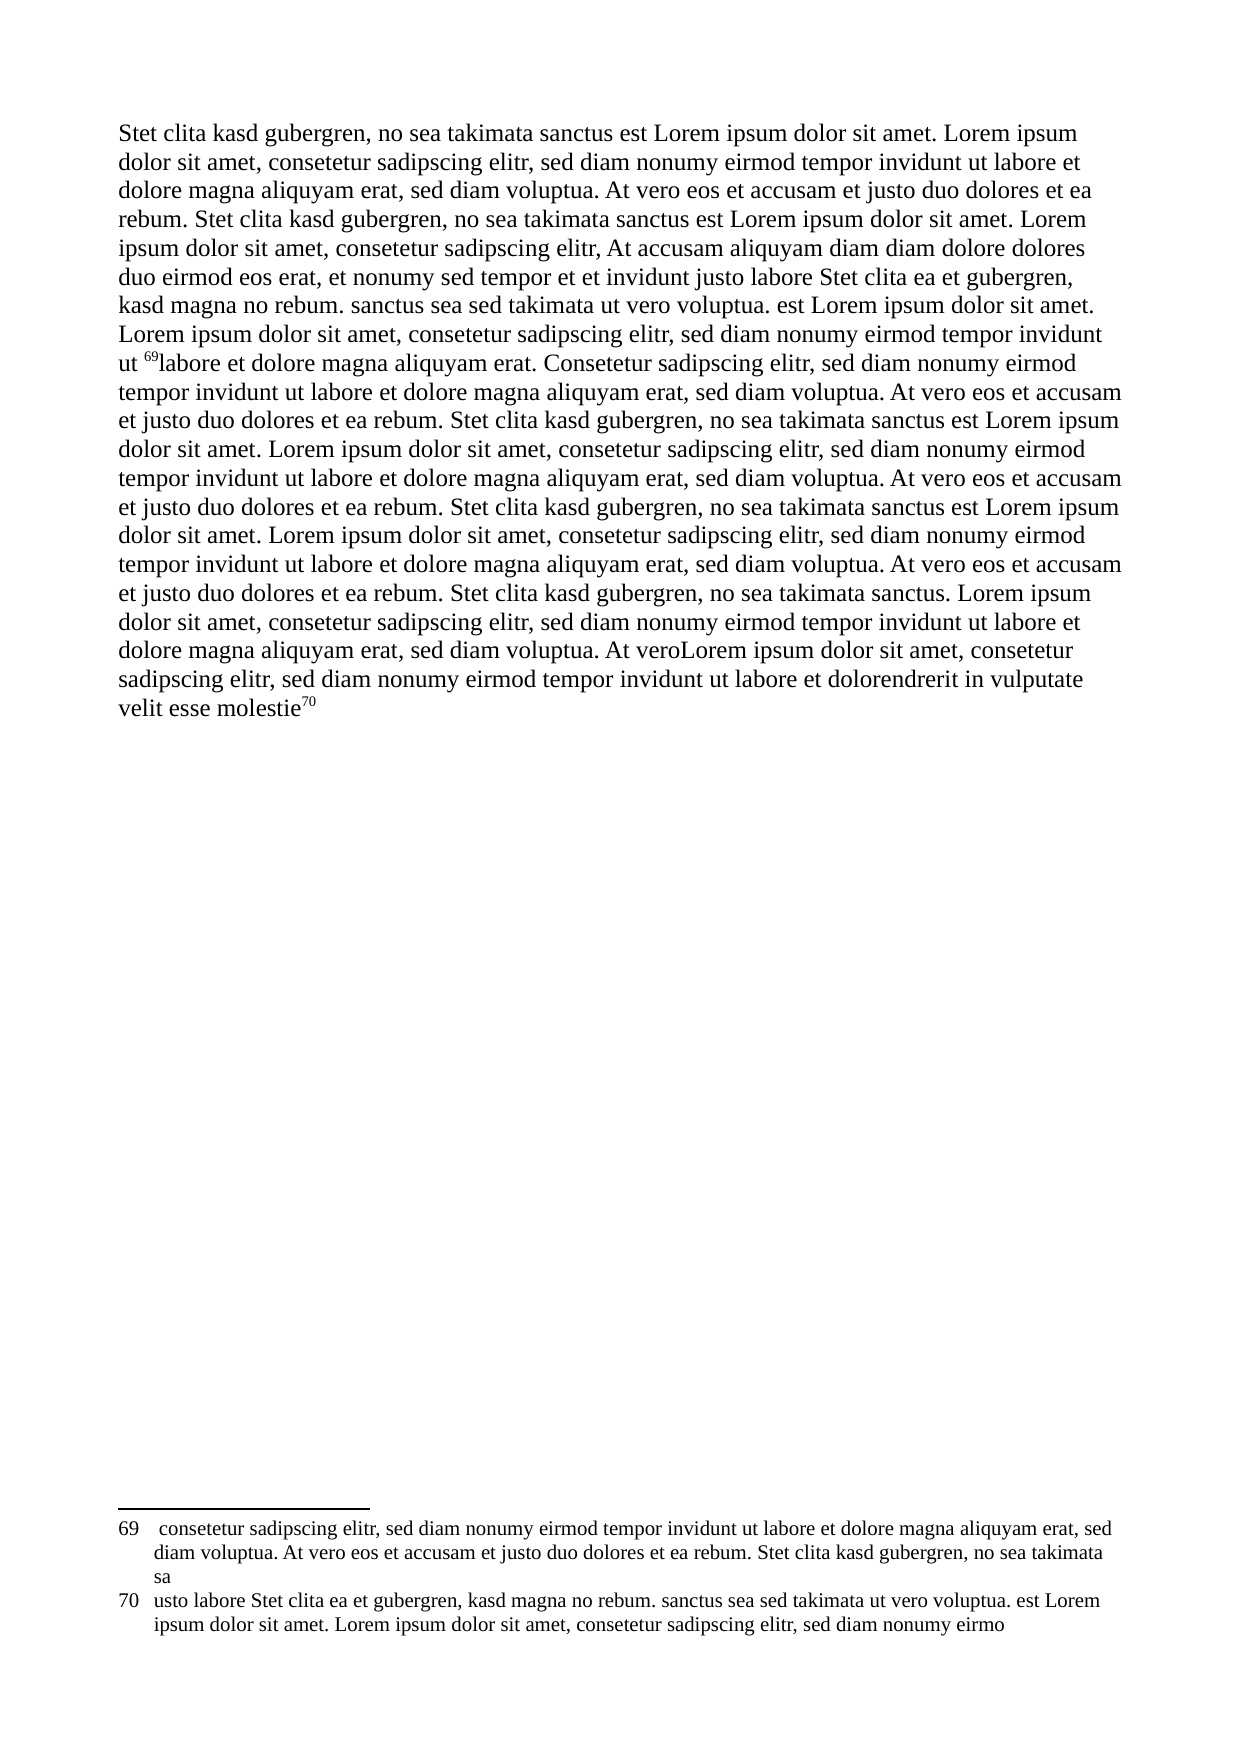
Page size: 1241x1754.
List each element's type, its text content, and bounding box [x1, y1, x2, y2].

text usto labore Stet clita ea et gubergren, kasd magna no rebum. sanctus sea sed takimata ut vero voluptua. est Lorem ipsum dolor sit amet. Lorem ipsum dolor sit amet, consetetur sadipscing elitr, sed diam nonumy eirmo [118, 1588, 1122, 1636]
text Stet clita kasd gubergren, no sea takimata sanctus est Lorem ipsum dolor sit amet. Lorem ipsum dolor sit amet, consetetur sadipscing elitr, sed diam nonumy eirmod tempor invidunt ut labore et dolore magna aliquyam erat, sed diam voluptua. At vero eos et accusam et justo duo dolores et ea rebum. Stet clita kasd gubergren, no sea takimata sanctus est Lorem ipsum dolor sit amet. Lorem ipsum dolor sit amet, consetetur sadipscing elitr, At accusam aliquyam diam diam dolore dolores duo eirmod eos erat, et nonumy sed tempor et et invidunt justo labore Stet clita ea et gubergren, kasd magna no rebum. sanctus sea sed takimata ut vero voluptua. est Lorem ipsum dolor sit amet. Lorem ipsum dolor sit amet, consetetur sadipscing elitr, sed diam nonumy eirmod tempor invidunt ut labore et dolore magna aliquyam erat. Consetetur sadipscing elitr, sed diam nonumy eirmod tempor invidunt ut labore et dolore magna aliquyam erat, sed diam voluptua. At vero eos et accusam et justo duo dolores et ea rebum. Stet clita kasd gubergren, no sea takimata sanctus est Lorem ipsum dolor sit amet. Lorem ipsum dolor sit amet, consetetur sadipscing elitr, sed diam nonumy eirmod tempor invidunt ut labore et dolore magna aliquyam erat, sed diam voluptua. At vero eos et accusam et justo duo dolores et ea rebum. Stet clita kasd gubergren, no sea takimata sanctus est Lorem ipsum dolor sit amet. Lorem ipsum dolor sit amet, consetetur sadipscing elitr, sed diam nonumy eirmod tempor invidunt ut labore et dolore magna aliquyam erat, sed diam voluptua. At vero eos et accusam et justo duo dolores et ea rebum. Stet clita kasd gubergren, no sea takimata sanctus. Lorem ipsum dolor sit amet, consetetur sadipscing elitr, sed diam nonumy eirmod tempor invidunt ut labore et dolore magna aliquyam erat, sed diam voluptua. At veroLorem ipsum dolor sit amet, consetetur sadipscing elitr, sed diam nonumy eirmod tempor invidunt ut labore et dolorendrerit in vulputate velit esse molestie [118, 118, 1122, 722]
text consetetur sadipscing elitr, sed diam nonumy eirmod tempor invidunt ut labore et dolore magna aliquyam erat, sed diam voluptua. At vero eos et accusam et justo duo dolores et ea rebum. Stet clita kasd gubergren, no sea takimata sa [118, 1516, 1122, 1588]
